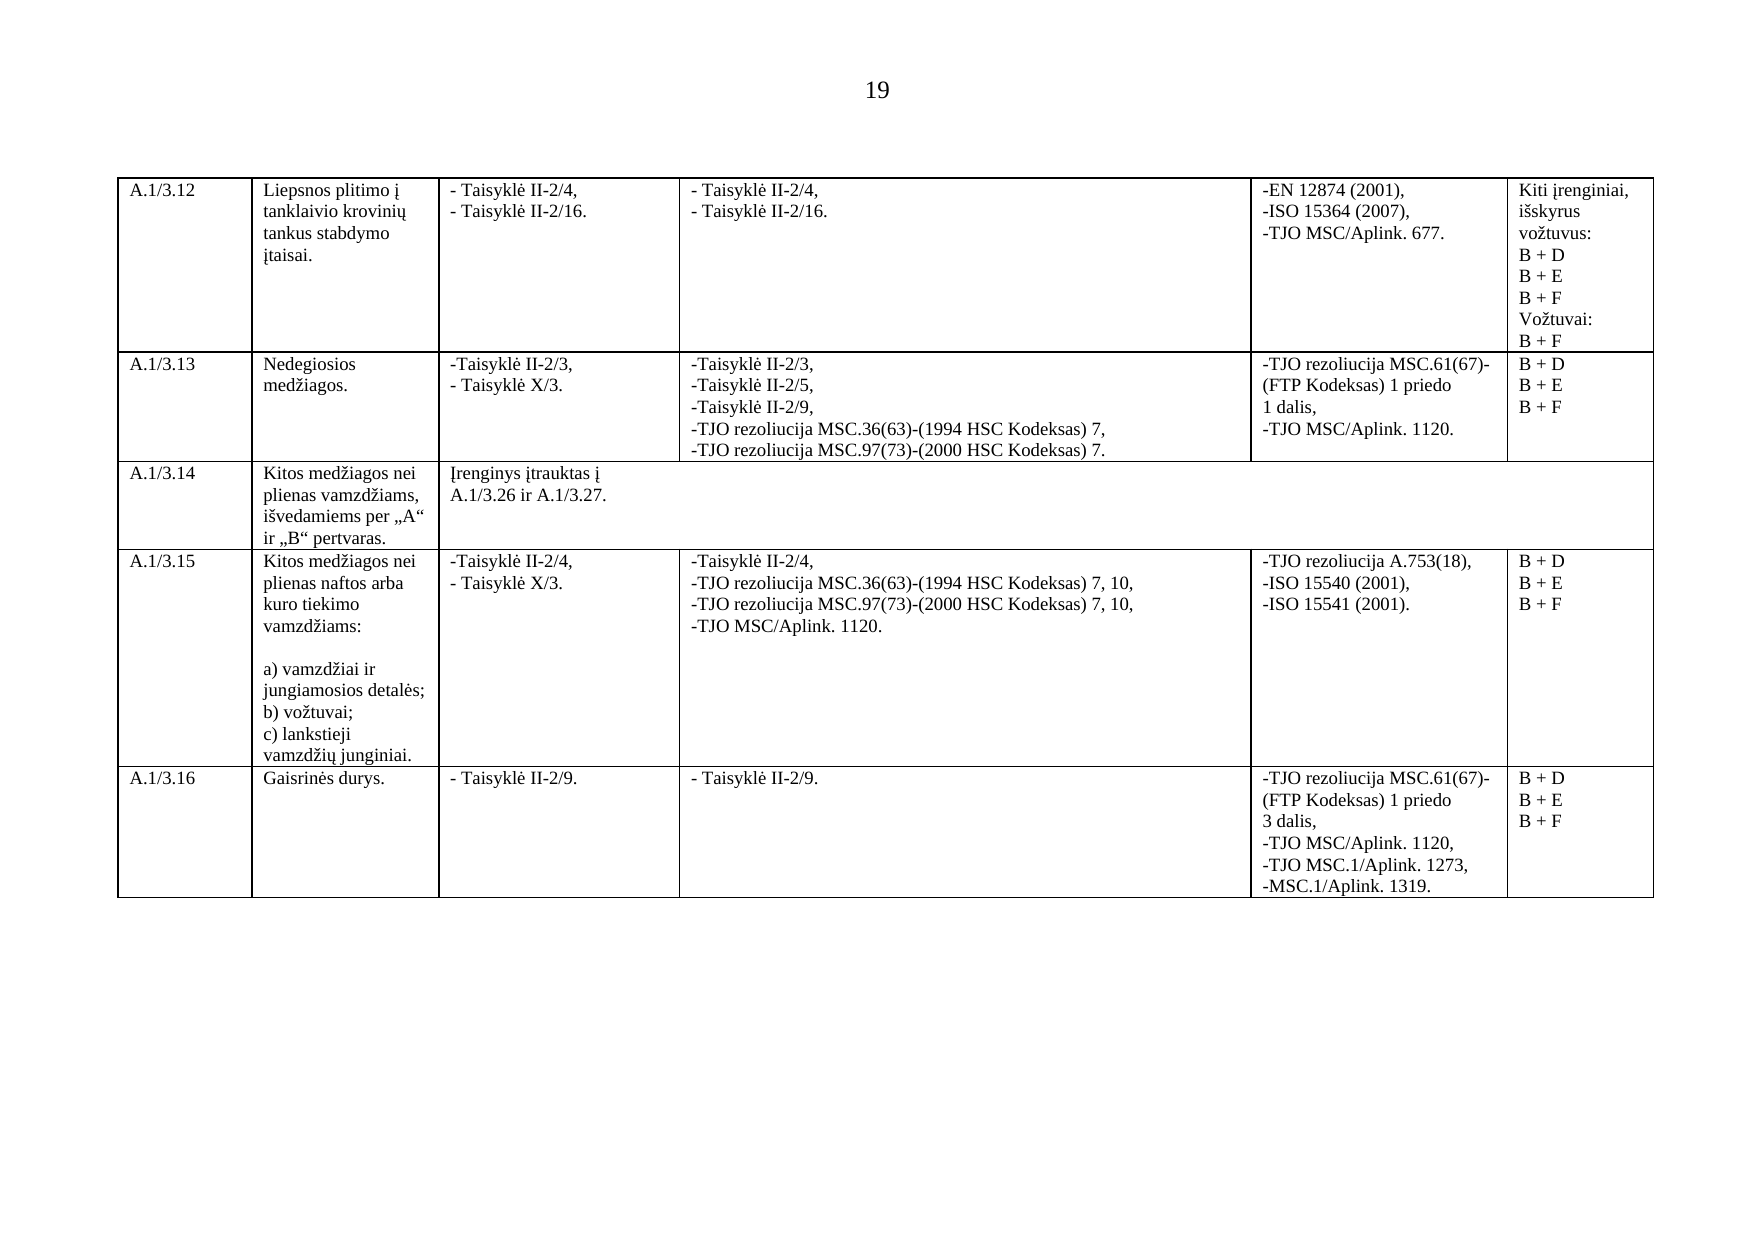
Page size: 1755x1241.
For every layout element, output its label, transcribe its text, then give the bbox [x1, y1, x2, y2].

table_cell Gaisrinės durys. [253, 767, 438, 897]
table_cell Nedegiosios medžiagos. [253, 353, 438, 461]
table_cell -TJO rezoliucija MSC.61(67)-(FTP Kodeksas) 1 priedo 1 dalis, -TJO MSC/Aplink. 1120. [1252, 353, 1507, 461]
table_cell Liepsnos plitimo į tanklaivio krovinių tankus stabdymo įtaisai. [253, 179, 438, 351]
table_cell A.1/3.15 [119, 550, 251, 766]
table_cell A.1/3.13 [119, 353, 251, 461]
table_cell B + D B + E B + F [1508, 353, 1653, 461]
table_cell -Taisyklė II-2/3, - Taisyklė X/3. [440, 353, 679, 461]
table_cell -EN 12874 (2001), -ISO 15364 (2007), -TJO MSC/Aplink. 677. [1252, 179, 1507, 351]
table_cell Įrenginys įtrauktas į A.1/3.26 ir A.1/3.27. [440, 462, 679, 548]
table_cell -Taisyklė II-2/3, -Taisyklė II-2/5, -Taisyklė II-2/9, -TJO rezoliucija MSC.36(63)-(1994 HSC Kodeksas) 7, -TJO rezoliucija MSC.97(73)-(2000 HSC Kodeksas) 7. [680, 353, 1250, 461]
table_cell - Taisyklė II-2/9. [680, 767, 1250, 897]
table_cell [1508, 462, 1653, 548]
table_cell A.1/3.12 [119, 179, 251, 351]
table_cell Kitos medžiagos nei plienas vamzdžiams, išvedamiems per „A“ ir „B“ pertvaras. [253, 462, 438, 548]
table_cell -TJO rezoliucija MSC.61(67)-(FTP Kodeksas) 1 priedo 3 dalis, -TJO MSC/Aplink. 1120, -TJO MSC.1/Aplink. 1273, -MSC.1/Aplink. 1319. [1252, 767, 1507, 897]
table_cell - Taisyklė II-2/4, - Taisyklė II-2/16. [680, 179, 1250, 351]
table_cell -Taisyklė II-2/4, -TJO rezoliucija MSC.36(63)-(1994 HSC Kodeksas) 7, 10, -TJO rezoliucija MSC.97(73)-(2000 HSC Kodeksas) 7, 10, -TJO MSC/Aplink. 1120. [680, 550, 1250, 766]
table_cell B + D B + E B + F [1508, 767, 1653, 897]
table_cell Kitos medžiagos nei plienas naftos arba kuro tiekimo vamzdžiams: a) vamzdžiai ir jungiamosios detalės; b) vožtuvai; c) lankstieji vamzdžių junginiai. [253, 550, 438, 766]
table_cell A.1/3.16 [119, 767, 251, 897]
table_cell - Taisyklė II-2/4, - Taisyklė II-2/16. [440, 179, 679, 351]
table_cell B + D B + E B + F [1508, 550, 1653, 766]
table_cell -Taisyklė II-2/4, - Taisyklė X/3. [440, 550, 679, 766]
table_cell - Taisyklė II-2/9. [440, 767, 679, 897]
table_cell A.1/3.14 [119, 462, 251, 548]
table_cell [1251, 462, 1507, 548]
table_cell [680, 462, 1251, 548]
table_cell Kiti įrenginiai, išskyrus vožtuvus: B + D B + E B + F Vožtuvai: B + F [1508, 179, 1653, 351]
table_cell -TJO rezoliucija A.753(18), -ISO 15540 (2001), -ISO 15541 (2001). [1252, 550, 1507, 766]
